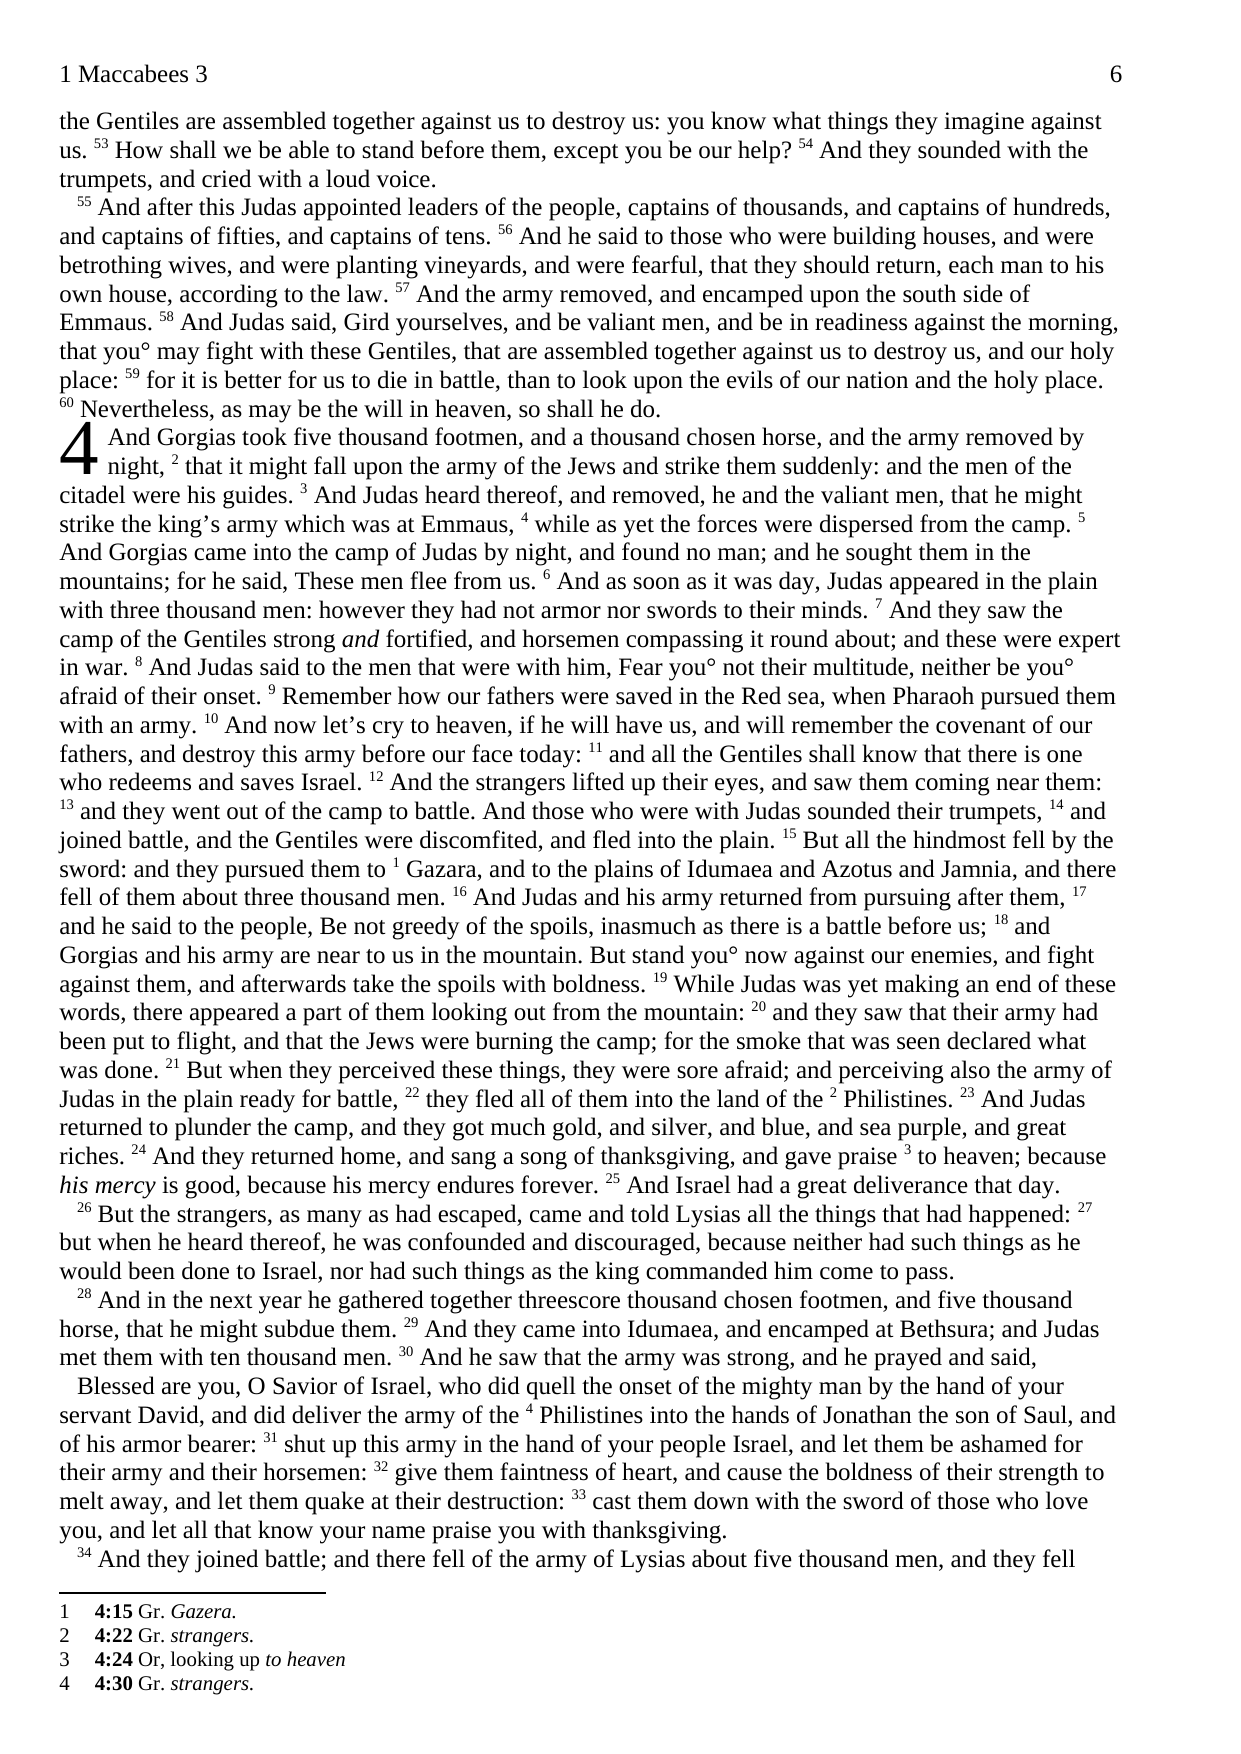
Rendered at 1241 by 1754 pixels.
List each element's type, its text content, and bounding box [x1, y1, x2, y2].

text 28 And in the next year he gathered together threescore thousand chosen footmen, and five thousand horse, that he might subdue them. 29 And they came into Idumaea, and encamped at Bethsura; and Judas met them with ten thousand men. 30 And he saw that the army was strong, and he prayed and said, [59, 1285, 1122, 1371]
text 4:22 Gr. strangers. [59, 1623, 1122, 1647]
text Blessed are you, O Savior of Israel, who did quell the onset of the mighty man by the hand of your servant David, and did deliver the army of the Philistines into the hands of Jonathan the son of Saul, and of his armor bearer: 31 shut up this army in the hand of your people Israel, and let them be ashamed for their army and their horsemen: 32 give them faintness of heart, and cause the boldness of their strength to melt away, and let them quake at their destruction: 33 cast them down with the sword of those who love you, and let all that know your name praise you with thanksgiving. [59, 1371, 1122, 1544]
text 55 And after this Judas appointed leaders of the people, captains of thousands, and captains of hundreds, and captains of fifties, and captains of tens. 56 And he said to those who were building houses, and were betrothing wives, and were planting vineyards, and were fearful, that they should return, each man to his own house, according to the law. 57 And the army removed, and encamped upon the south side of Emmaus. 58 And Judas said, Gird yourselves, and be valiant men, and be in readiness against the morning, that you° may fight with these Gentiles, that are assembled together against us to destroy us, and our holy place: 59 for it is better for us to die in battle, than to look upon the evils of our nation and the holy place. 60 Nevertheless, as may be the will in heaven, so shall he do. [59, 192, 1122, 422]
text 4:24 Or, looking up to heaven [59, 1647, 1122, 1671]
text 34 And they joined battle; and there fell of the army of Lysias about five thousand men, and they fell [59, 1544, 1122, 1572]
text 26 But the strangers, as many as had escaped, came and told Lysias all the things that had happened: 27 but when he heard thereof, he was confounded and discouraged, because neither had such things as he would been done to Israel, nor had such things as the king commanded him come to pass. [59, 1199, 1122, 1285]
text 4And Gorgias took five thousand footmen, and a thousand chosen horse, and the army removed by night, 2 that it might fall upon the army of the Jews and strike them suddenly: and the men of the citadel were his guides. 3 And Judas heard thereof, and removed, he and the valiant men, that he might strike the king’s army which was at Emmaus, 4 while as yet the forces were dispersed from the camp. 5 And Gorgias came into the camp of Judas by night, and found no man; and he sought them in the mountains; for he said, These men flee from us. 6 And as soon as it was day, Judas appeared in the plain with three thousand men: however they had not armor nor swords to their minds. 7 And they saw the camp of the Gentiles strong and fortified, and horsemen compassing it round about; and these were expert in war. 8 And Judas said to the men that were with him, Fear you° not their multitude, neither be you° afraid of their onset. 9 Remember how our fathers were saved in the Red sea, when Pharaoh pursued them with an army. 10 And now let’s cry to heaven, if he will have us, and will remember the covenant of our fathers, and destroy this army before our face today: 11 and all the Gentiles shall know that there is one who redeems and saves Israel. 12 And the strangers lifted up their eyes, and saw them coming near them: 13 and they went out of the camp to battle. And those who were with Judas sounded their trumpets, 14 and joined battle, and the Gentiles were discomfited, and fled into the plain. 15 But all the hindmost fell by the sword: and they pursued them to Gazara, and to the plains of Idumaea and Azotus and Jamnia, and there fell of them about three thousand men. 16 And Judas and his army returned from pursuing after them, 17 and he said to the people, Be not greedy of the spoils, inasmuch as there is a battle before us; 18 and Gorgias and his army are near to us in the mountain. But stand you° now against our enemies, and fight against them, and afterwards take the spoils with boldness. 19 While Judas was yet making an end of these words, there appeared a part of them looking out from the mountain: 20 and they saw that their army had been put to flight, and that the Jews were burning the camp; for the smoke that was seen declared what was done. 21 But when they perceived these things, they were sore afraid; and perceiving also the army of Judas in the plain ready for battle, 22 they fled all of them into the land of the Philistines. 23 And Judas returned to plunder the camp, and they got much gold, and silver, and blue, and sea purple, and great riches. 24 And they returned home, and sang a song of thanksgiving, and gave praise to heaven; because his mercy is good, because his mercy endures forever. 25 And Israel had a great deliverance that day. [59, 422, 1122, 1199]
text 4:30 Gr. strangers. [59, 1671, 1122, 1695]
text the Gentiles are assembled together against us to destroy us: you know what things they imagine against us. 53 How shall we be able to stand before them, except you be our help? 54 And they sounded with the trumpets, and cried with a loud voice. [59, 106, 1122, 192]
text 4:15 Gr. Gazera. [59, 1599, 1122, 1623]
